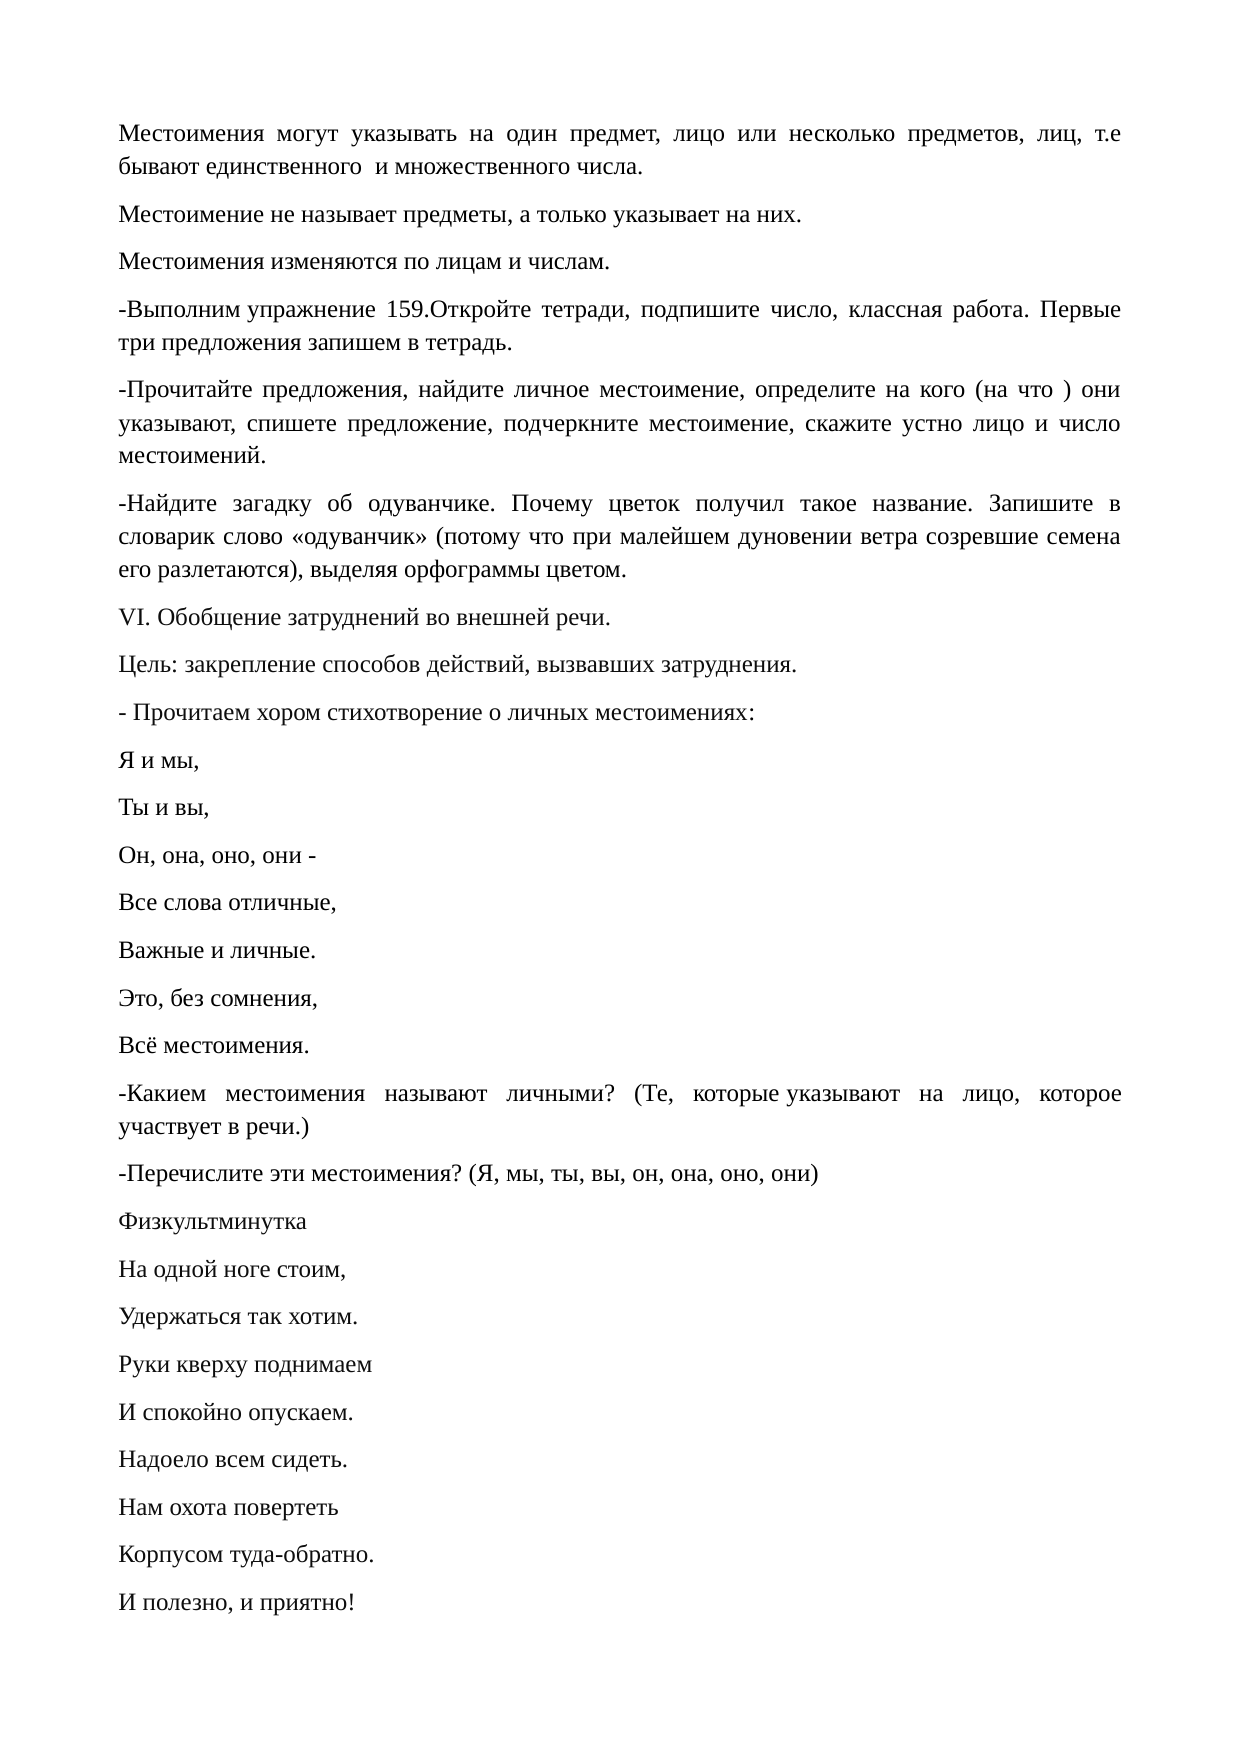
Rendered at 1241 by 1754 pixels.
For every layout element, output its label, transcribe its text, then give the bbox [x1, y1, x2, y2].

text Нам охота повертеть [118, 1492, 1122, 1521]
text На одной ноге стоим, [118, 1254, 1122, 1282]
text Корпусом туда-обратно. [118, 1539, 1122, 1568]
text -Найдите загадку об одуванчике. Почему цветок получил такое название. Запишите в словарик слово «одуванчик» (потому что при малейшем дуновении ветра созревшие семена его разлетаются), выделяя орфограммы цветом. [118, 488, 1122, 583]
text -Прочитайте предложения, найдите личное местоимение, определите на кого (на что ) они указывают, спишете предложение, подчеркните местоимение, скажите устно лицо и число местоимений. [118, 374, 1122, 469]
text Руки кверху поднимаем [118, 1349, 1122, 1378]
text Всё местоимения. [118, 1030, 1122, 1059]
text Я и мы, [118, 745, 1122, 773]
text Цель: закрепление способов действий, вызвавших затруднения. [118, 649, 1122, 678]
text VI. Обобщение затруднений во внешней речи. [118, 602, 1122, 631]
text Он, она, оно, они - [118, 840, 1122, 869]
text -Выполним упражнение 159.Откройте тетради, подпишите число, классная работа. Первые три предложения запишем в тетрадь. [118, 294, 1122, 356]
text -Перечислите эти местоимения? (Я, мы, ты, вы, он, она, оно, они) [118, 1158, 1122, 1187]
text И полезно, и приятно! [118, 1587, 1122, 1616]
text Важные и личные. [118, 935, 1122, 964]
text Физкультминутка [118, 1206, 1122, 1235]
text И спокойно опускаем. [118, 1397, 1122, 1425]
text Ты и вы, [118, 792, 1122, 821]
text Местоимение не называет предметы, а только указывает на них. [118, 199, 1122, 227]
text Местоимения изменяются по лицам и числам. [118, 246, 1122, 275]
text Местоимения могут указывать на один предмет, лицо или несколько предметов, лиц, т.е бывают единственного и множественного числа. [118, 118, 1122, 180]
text - Прочитаем хором стихотворение о личных местоимениях: [118, 697, 1122, 726]
text Надоело всем сидеть. [118, 1444, 1122, 1473]
text Это, без сомнения, [118, 983, 1122, 1011]
text Все слова отличные, [118, 887, 1122, 916]
text Удержаться так хотим. [118, 1301, 1122, 1330]
text -Какием местоимения называют личными? (Те, которые указывают на лицо, которое участвует в речи.) [118, 1078, 1122, 1140]
